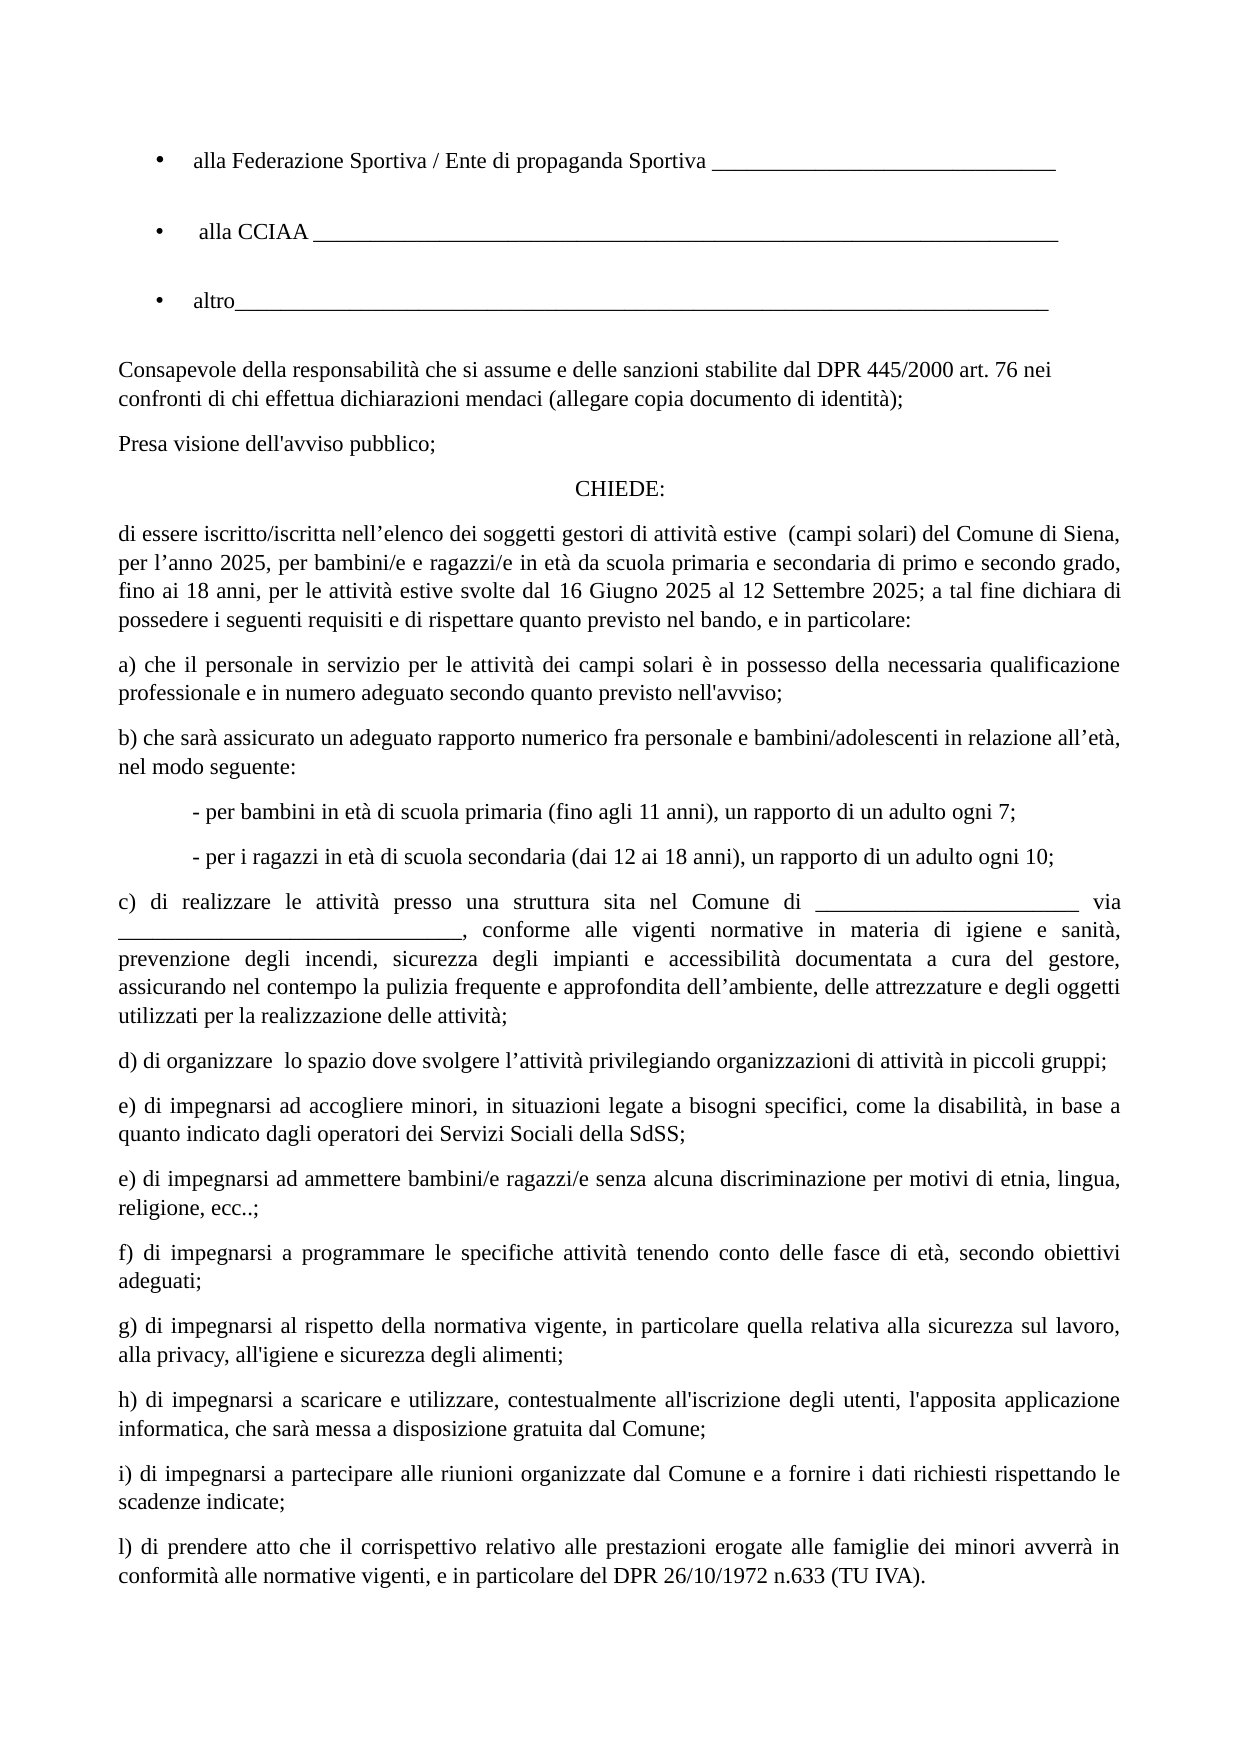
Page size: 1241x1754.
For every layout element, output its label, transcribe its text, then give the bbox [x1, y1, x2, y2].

text a) che il personale in servizio per le attività dei campi solari è in possesso della necessaria qualificazione professionale e in numero adeguato secondo quanto previsto nell'avviso; [118, 651, 1122, 706]
text g) di impegnarsi al rispetto della normativa vigente, in particolare quella relativa alla sicurezza sul lavoro, alla privacy, all'igiene e sicurezza degli alimenti; [118, 1313, 1122, 1367]
text di essere iscritto/iscritta nell’elenco dei soggetti gestori di attività estive (campi solari) del Comune di Siena, per l’anno 2025, per bambini/e e ragazzi/e in età da scuola primaria e secondaria di primo e secondo grado, fino ai 18 anni, per le attività estive svolte dal 16 Giugno 2025 al 12 Settembre 2025; a tal fine dichiara di possedere i seguenti requisiti e di rispettare quanto previsto nel bando, e in particolare: [118, 520, 1122, 632]
text l) di prendere atto che il corrispettivo relativo alle prestazioni erogate alle famiglie dei minori avverrà in conformità alle normative vigenti, e in particolare del DPR 26/10/1972 n.633 (TU IVA). [118, 1533, 1122, 1588]
list d) di organizzare lo spazio dove svolgere l’attività privilegiando organizzazioni di attività in piccoli gruppi; [118, 1047, 1122, 1073]
list - per i ragazzi in età di scuola secondaria (dai 12 ai 18 anni), un rapporto di un adulto ogni 10; [192, 843, 1122, 869]
text i) di impegnarsi a partecipare alle riunioni organizzate dal Comune e a fornire i dati richiesti rispettando le scadenze indicate; [118, 1460, 1122, 1514]
text b) che sarà assicurato un adeguato rapporto numerico fra personale e bambini/adolescenti in relazione all’età, nel modo seguente: [118, 724, 1122, 779]
text h) di impegnarsi a scaricare e utilizzare, contestualmente all'iscrizione degli utenti, l'apposita applicazione informatica, che sarà messa a disposizione gratuita dal Comune; [118, 1386, 1122, 1441]
list c) di realizzare le attività presso una struttura sita nel Comune di _______________________ via ______________________________, conforme alle vigenti normative in materia di igiene e sanità, prevenzione degli incendi, sicurezza degli impianti e accessibilità documentata a cura del gestore, assicurando nel contempo la pulizia frequente e approfondita dell’ambiente, delle attrezzature e degli oggetti utilizzati per la realizzazione delle attività; [118, 888, 1122, 1028]
text Consapevole della responsabilità che si assume e delle sanzioni stabilite dal DPR 445/2000 art. 76 nei confronti di chi effettua dichiarazioni mendaci (allegare copia documento di identità); [118, 357, 1122, 411]
list e) di impegnarsi ad accogliere minori, in situazioni legate a bisogni specifici, come la disabilità, in base a quanto indicato dagli operatori dei Servizi Sociali della SdSS; [118, 1092, 1122, 1147]
list alla CCIAA _________________________________________________________________ [156, 218, 1122, 244]
text Presa visione dell'avviso pubblico; [118, 430, 1122, 456]
list - per bambini in età di scuola primaria (fino agli 11 anni), un rapporto di un adulto ogni 7; [192, 798, 1122, 824]
list alla Federazione Sportiva / Ente di propaganda Sportiva ______________________________ [156, 148, 1122, 174]
list altro_______________________________________________________________________ [156, 287, 1122, 313]
text f) di impegnarsi a programmare le specifiche attività tenendo conto delle fasce di età, secondo obiettivi adeguati; [118, 1239, 1122, 1294]
text CHIEDE: [118, 475, 1122, 502]
text e) di impegnarsi ad ammettere bambini/e ragazzi/e senza alcuna discriminazione per motivi di etnia, lingua, religione, ecc..; [118, 1166, 1122, 1220]
